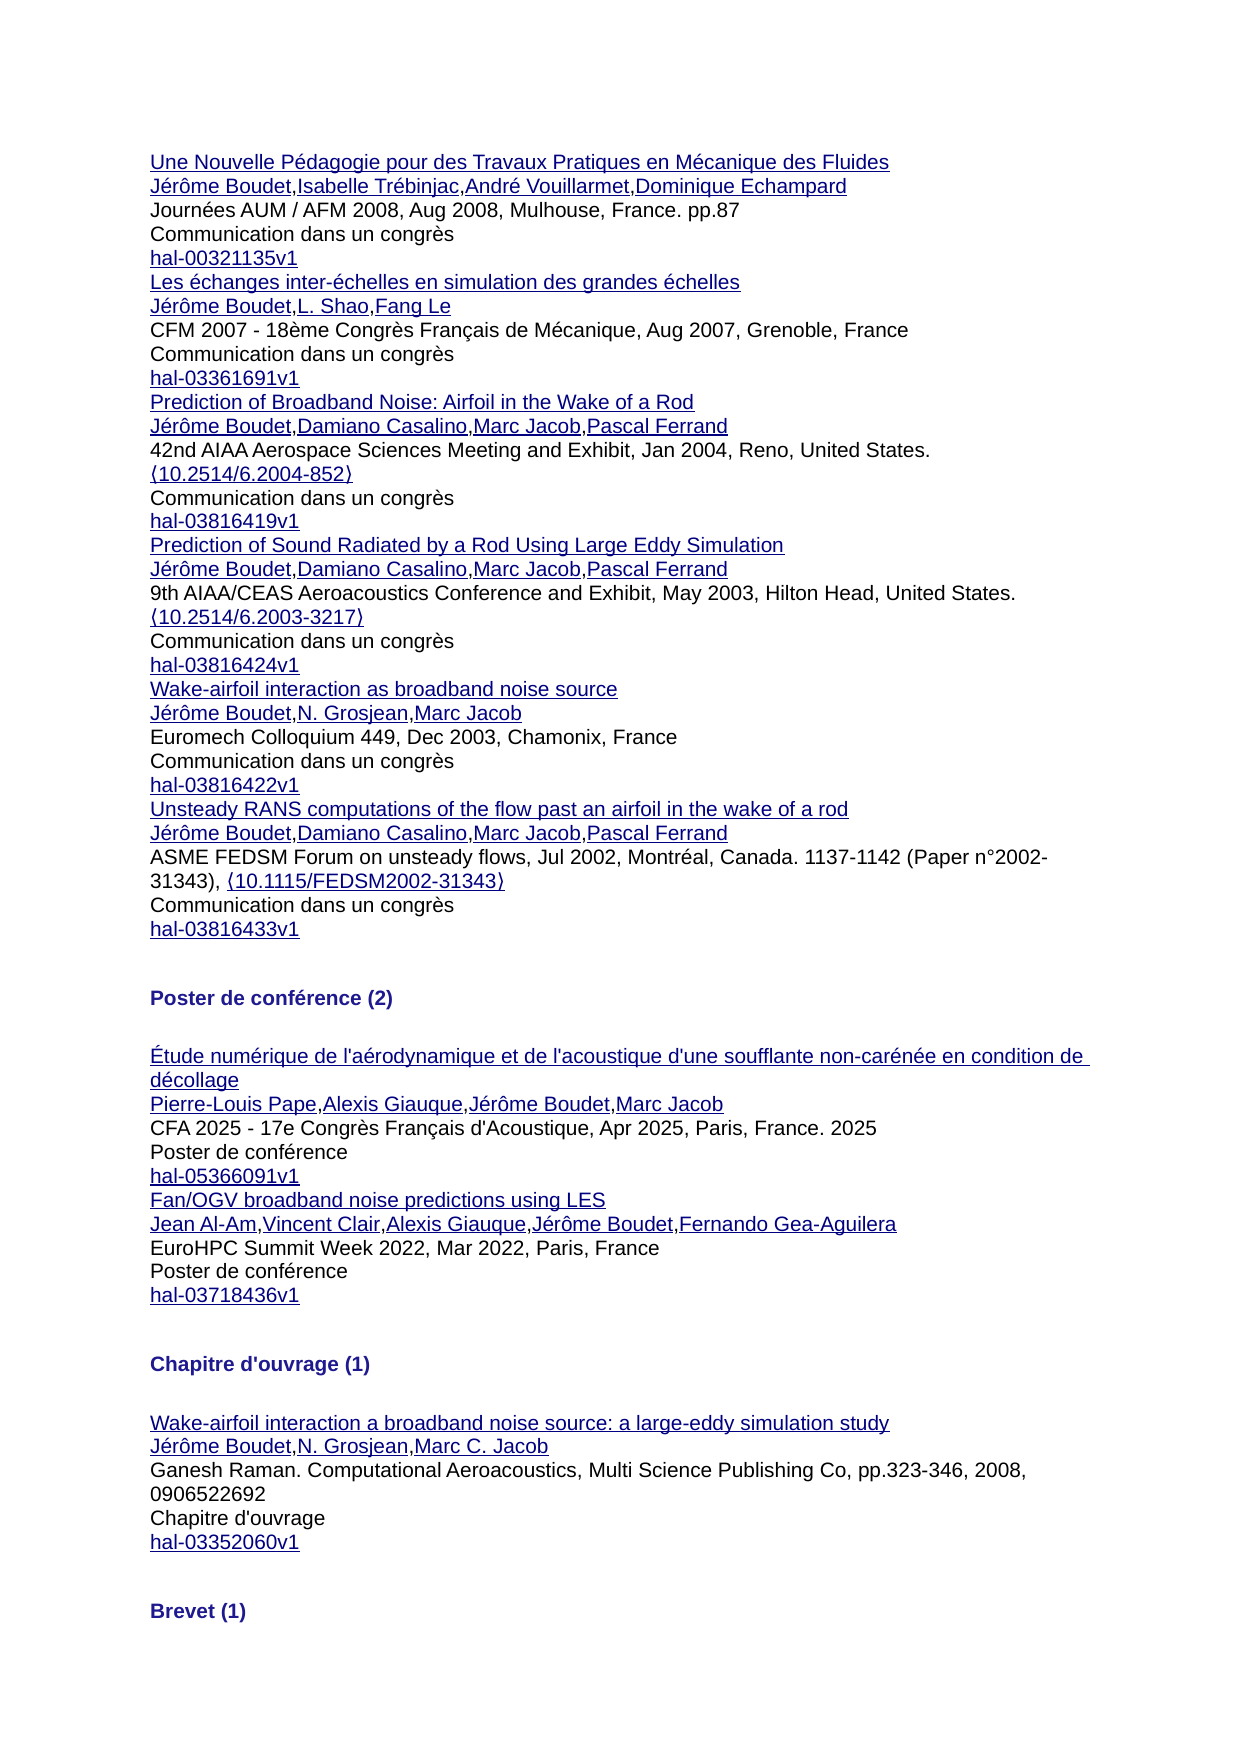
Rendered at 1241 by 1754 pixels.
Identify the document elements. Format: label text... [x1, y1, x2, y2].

table_cell Fan/OGV broadband noise predictions using LES Jean Al-Am,Vincent Clair,Alexis Giauque,Jérôme Boudet,Fernando Gea-Aguilera EuroHPC Summit Week 2022, Mar 2022, Paris, France Poster de conférence hal-03718436v1 [150, 1188, 1090, 1307]
subtitle Brevet (1) [150, 1599, 1090, 1623]
table_header décollage Pierre-Louis Pape,Alexis Giauque,Jérôme Boudet,Marc Jacob CFA 2025 - 17e Congrès Français d'Acoustique, Apr 2025, Paris, France. 2025 Poster de conférence hal-05366091v1 [150, 1066, 1090, 1187]
table_cell Une Nouvelle Pédagogie pour des Travaux Pratiques en Mécanique des Fluides Jérôme Boudet,Isabelle Trébinjac,André Vouillarmet,Dominique Echampard Journées AUM / AFM 2008, Aug 2008, Mulhouse, France. pp.87 Communication dans un congrès hal-00321135v1 [150, 150, 1090, 270]
table_cell Les échanges inter-échelles en simulation des grandes échelles Jérôme Boudet,L. Shao,Fang Le CFM 2007 - 18ème Congrès Français de Mécanique, Aug 2007, Grenoble, France Communication dans un congrès hal-03361691v1 [150, 270, 1090, 389]
table_cell Prediction of Broadband Noise: Airfoil in the Wake of a Rod Jérôme Boudet,Damiano Casalino,Marc Jacob,Pascal Ferrand 42nd AIAA Aerospace Sciences Meeting and Exhibit, Jan 2004, Reno, United States. ⟨10.2514/6.2004-852⟩ Communication dans un congrès hal-03816419v1 [150, 390, 1090, 533]
table_header Wake-airfoil interaction a broadband noise source: a large-eddy simulation study Jérôme Boudet,N. Grosjean,Marc C. Jacob Ganesh Raman. Computational Aeroacoustics, Multi Science Publishing Co, pp.323-346, 2008, 0906522692 Chapitre d'ouvrage hal-03352060v1 [150, 1410, 1090, 1554]
table_cell Prediction of Sound Radiated by a Rod Using Large Eddy Simulation Jérôme Boudet,Damiano Casalino,Marc Jacob,Pascal Ferrand 9th AIAA/CEAS Aeroacoustics Conference and Exhibit, May 2003, Hilton Head, United States. ⟨10.2514/6.2003-3217⟩ Communication dans un congrès hal-03816424v1 [150, 533, 1090, 677]
table_header Étude numérique de l'aérodynamique et de l'acoustique d'une soufflante non-carénée en condition de [150, 1044, 1090, 1065]
table_cell Wake-airfoil interaction as broadband noise source Jérôme Boudet,N. Grosjean,Marc Jacob Euromech Colloquium 449, Dec 2003, Chamonix, France Communication dans un congrès hal-03816422v1 [150, 677, 1090, 797]
subtitle Poster de conférence (2) [150, 985, 1090, 1009]
subtitle Chapitre d'ouvrage (1) [150, 1352, 1090, 1376]
table_cell Unsteady RANS computations of the flow past an airfoil in the wake of a rod Jérôme Boudet,Damiano Casalino,Marc Jacob,Pascal Ferrand ASME FEDSM Forum on unsteady flows, Jul 2002, Montréal, Canada. 1137-1142 (Paper n°2002-31343), ⟨10.1115/FEDSM2002-31343⟩ Communication dans un congrès hal-03816433v1 [150, 797, 1090, 941]
